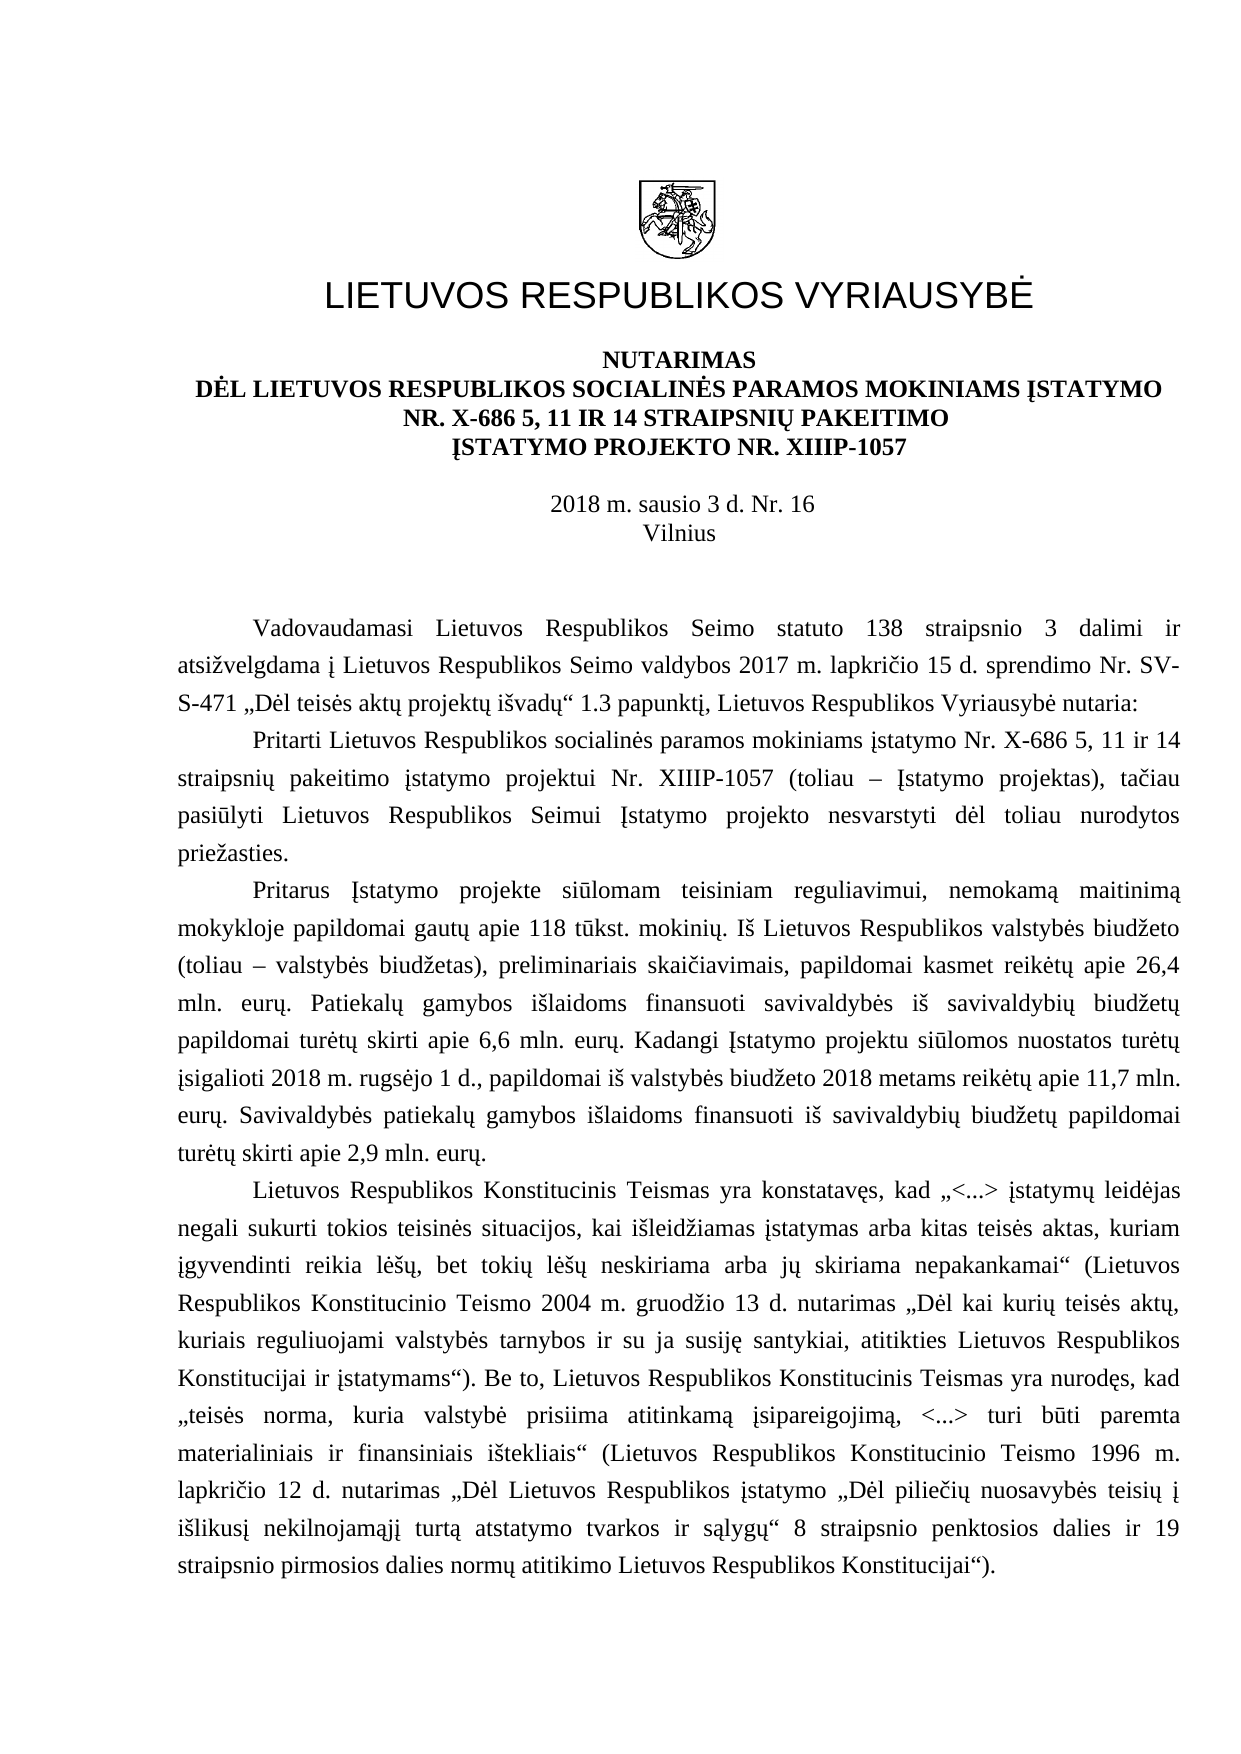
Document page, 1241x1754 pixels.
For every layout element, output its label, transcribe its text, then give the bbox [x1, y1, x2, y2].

text Lietuvos Respublikos Vyriausybė [177, 273, 1181, 317]
text DĖL LIETUVOS RESPUBLIKOS SOCIALINĖS PARAMOS MOKINIAMS ĮSTATYMO NR. X-686 5, 11 IR 14 STRAIPSNIŲ PAKEITIMO [177, 374, 1181, 432]
text Vilnius [177, 518, 1181, 547]
text Pritarus Įstatymo projekte siūlomam teisiniam reguliavimui, nemokamą maitinimą mokykloje papildomai gautų apie 118 tūkst. mokinių. Iš Lietuvos Respublikos valstybės biudžeto (toliau – valstybės biudžetas), preliminariais skaičiavimais, papildomai kasmet reikėtų apie 26,4 mln. eurų. Patiekalų gamybos išlaidoms finansuoti savivaldybės iš savivaldybių biudžetų papildomai turėtų skirti apie 6,6 mln. eurų. Kadangi Įstatymo projektu siūlomos nuostatos turėtų įsigalioti 2018 m. rugsėjo 1 d., papildomai iš valstybės biudžeto 2018 metams reikėtų apie 11,7 mln. eurų. Savivaldybės patiekalų gamybos išlaidoms finansuoti iš savivaldybių biudžetų papildomai turėtų skirti apie 2,9 mln. eurų. [177, 867, 1181, 1167]
text Pritarti Lietuvos Respublikos socialinės paramos mokiniams įstatymo Nr. X-686 5, 11 ir 14 straipsnių pakeitimo įstatymo projektui Nr. XIIIP-1057 (toliau – Įstatymo projektas), tačiau pasiūlyti Lietuvos Respublikos Seimui Įstatymo projekto nesvarstyti dėl toliau nurodytos priežasties. [177, 717, 1181, 867]
text 2018 m. sausio 3 d. Nr. 16 [177, 489, 1181, 518]
text nutarimas [177, 345, 1181, 374]
text Vadovaudamasi Lietuvos Respublikos Seimo statuto 138 straipsnio 3 dalimi ir atsižvelgdama į Lietuvos Respublikos Seimo valdybos 2017 m. lapkričio 15 d. sprendimo Nr. SV-S-471 „Dėl teisės aktų projektų išvadų“ 1.3 papunktį, Lietuvos Respublikos Vyriausybė nutaria: [177, 604, 1181, 717]
text Lietuvos Respublikos Konstitucinis Teismas yra konstatavęs, kad „<...> įstatymų leidėjas negali sukurti tokios teisinės situacijos, kai išleidžiamas įstatymas arba kitas teisės aktas, kuriam įgyvendinti reikia lėšų, bet tokių lėšų neskiriama arba jų skiriama nepakankamai“ (Lietuvos Respublikos Konstitucinio Teismo 2004 m. gruodžio 13 d. nutarimas „Dėl kai kurių teisės aktų, kuriais reguliuojami valstybės tarnybos ir su ja susiję santykiai, atitikties Lietuvos Respublikos Konstitucijai ir įstatymams“). Be to, Lietuvos Respublikos Konstitucinis Teismas yra nurodęs, kad „teisės norma, kuria valstybė prisiima atitinkamą įsipareigojimą, <...> turi būti paremta materialiniais ir finansiniais ištekliais“ (Lietuvos Respublikos Konstitucinio Teismo 1996 m. lapkričio 12 d. nutarimas „Dėl Lietuvos Respublikos įstatymo „Dėl piliečių nuosavybės teisių į išlikusį nekilnojamąjį turtą atstatymo tvarkos ir sąlygų“ 8 straipsnio penktosios dalies ir 19 straipsnio pirmosios dalies normų atitikimo Lietuvos Respublikos Konstitucijai“). [177, 1167, 1181, 1579]
text ĮSTATYMO PROJEKTO NR. XIIIP-1057 [177, 432, 1181, 460]
